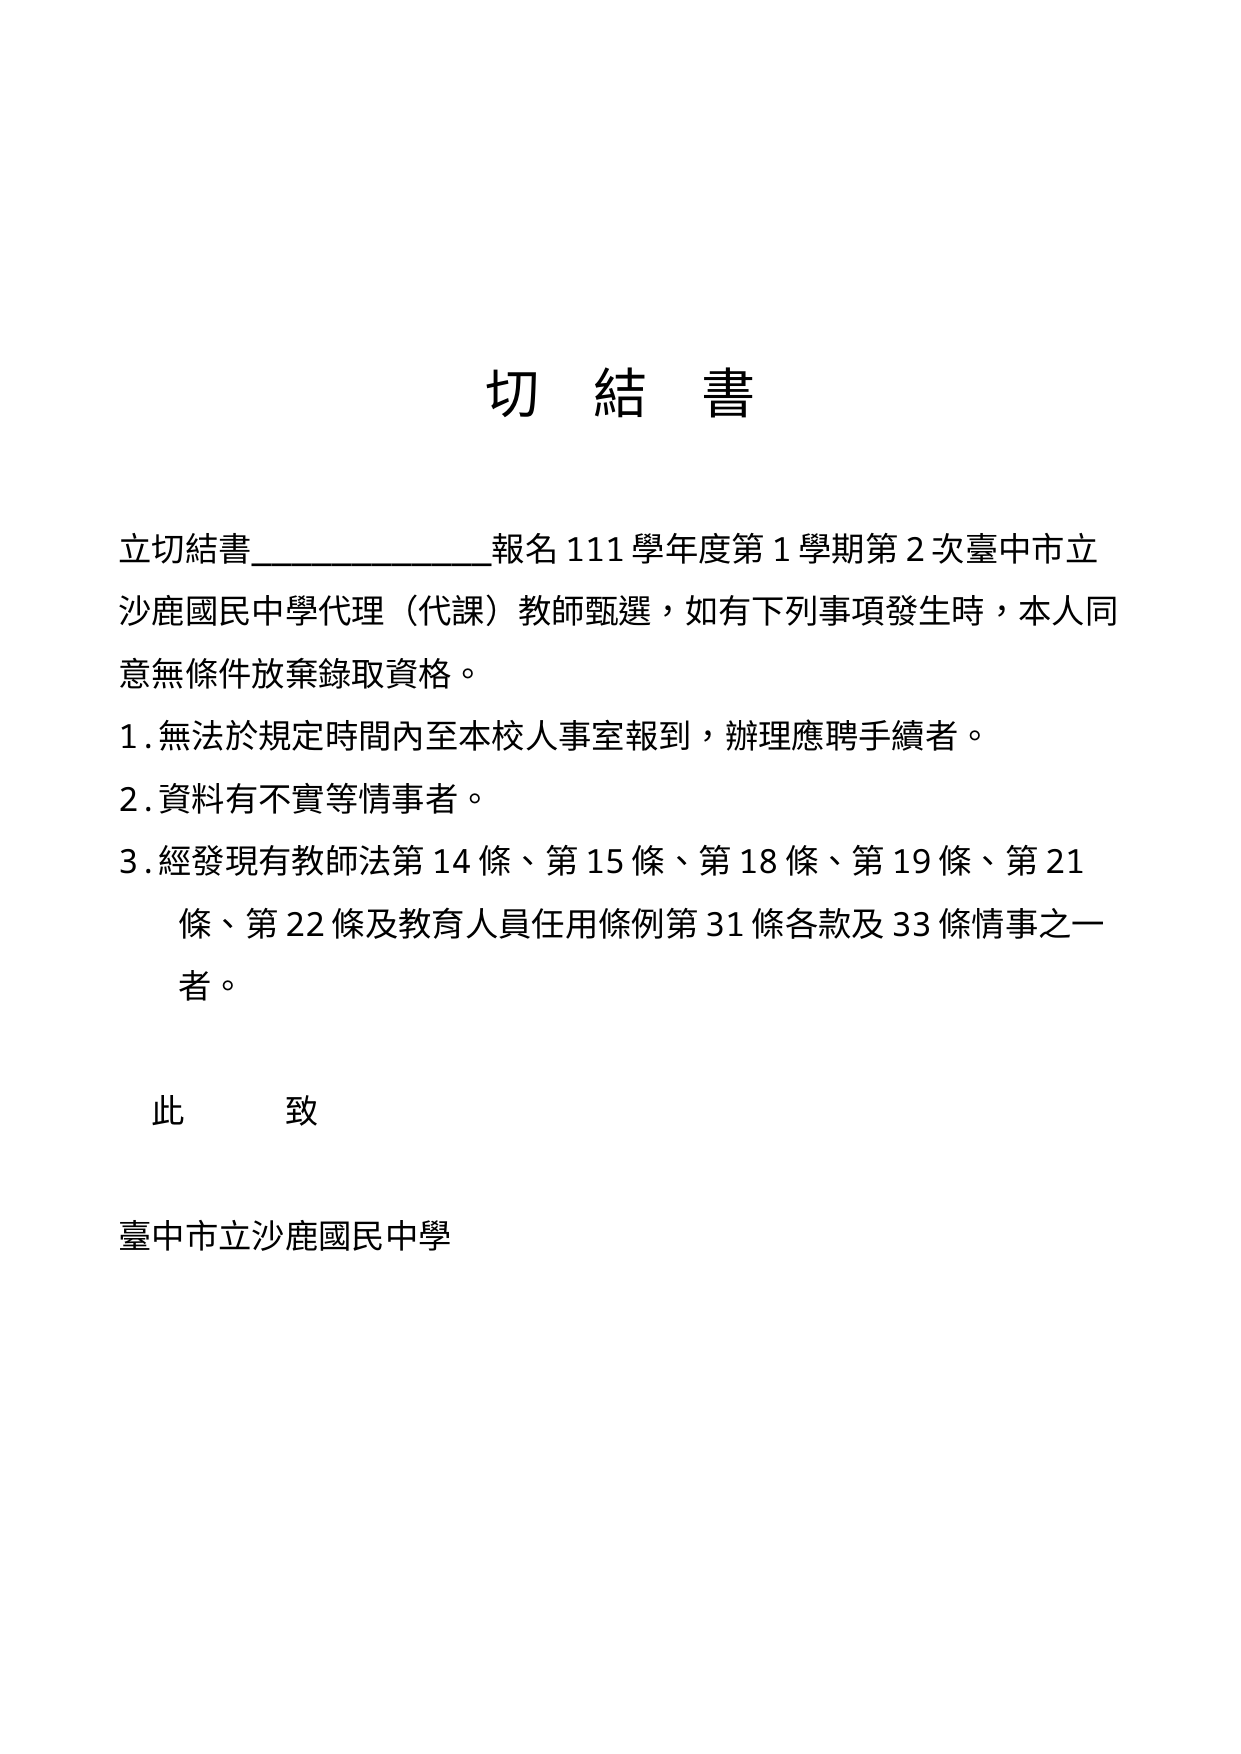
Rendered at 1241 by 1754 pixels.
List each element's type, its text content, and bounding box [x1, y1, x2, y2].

text 切 結 書 [118, 317, 1122, 442]
text 立切結書____________報名111學年度第1學期第2次臺中市立沙鹿國民中學代理（代課）教師甄選，如有下列事項發生時，本人同意無條件放棄錄取資格。 [118, 505, 1122, 692]
text 條、第22條及教育人員任用條例第31條各款及33條情事之一 [118, 880, 1122, 942]
text 1.無法於規定時間內至本校人事室報到，辦理應聘手續者。 [118, 692, 1122, 755]
text 2.資料有不實等情事者。 [118, 755, 1122, 817]
text 3.經發現有教師法第14條、第15條、第18條、第19條、第21 [118, 817, 1122, 880]
text 此 致 [118, 1067, 1122, 1130]
text 者。 [118, 942, 1122, 1005]
text 臺中市立沙鹿國民中學 [118, 1192, 1122, 1255]
